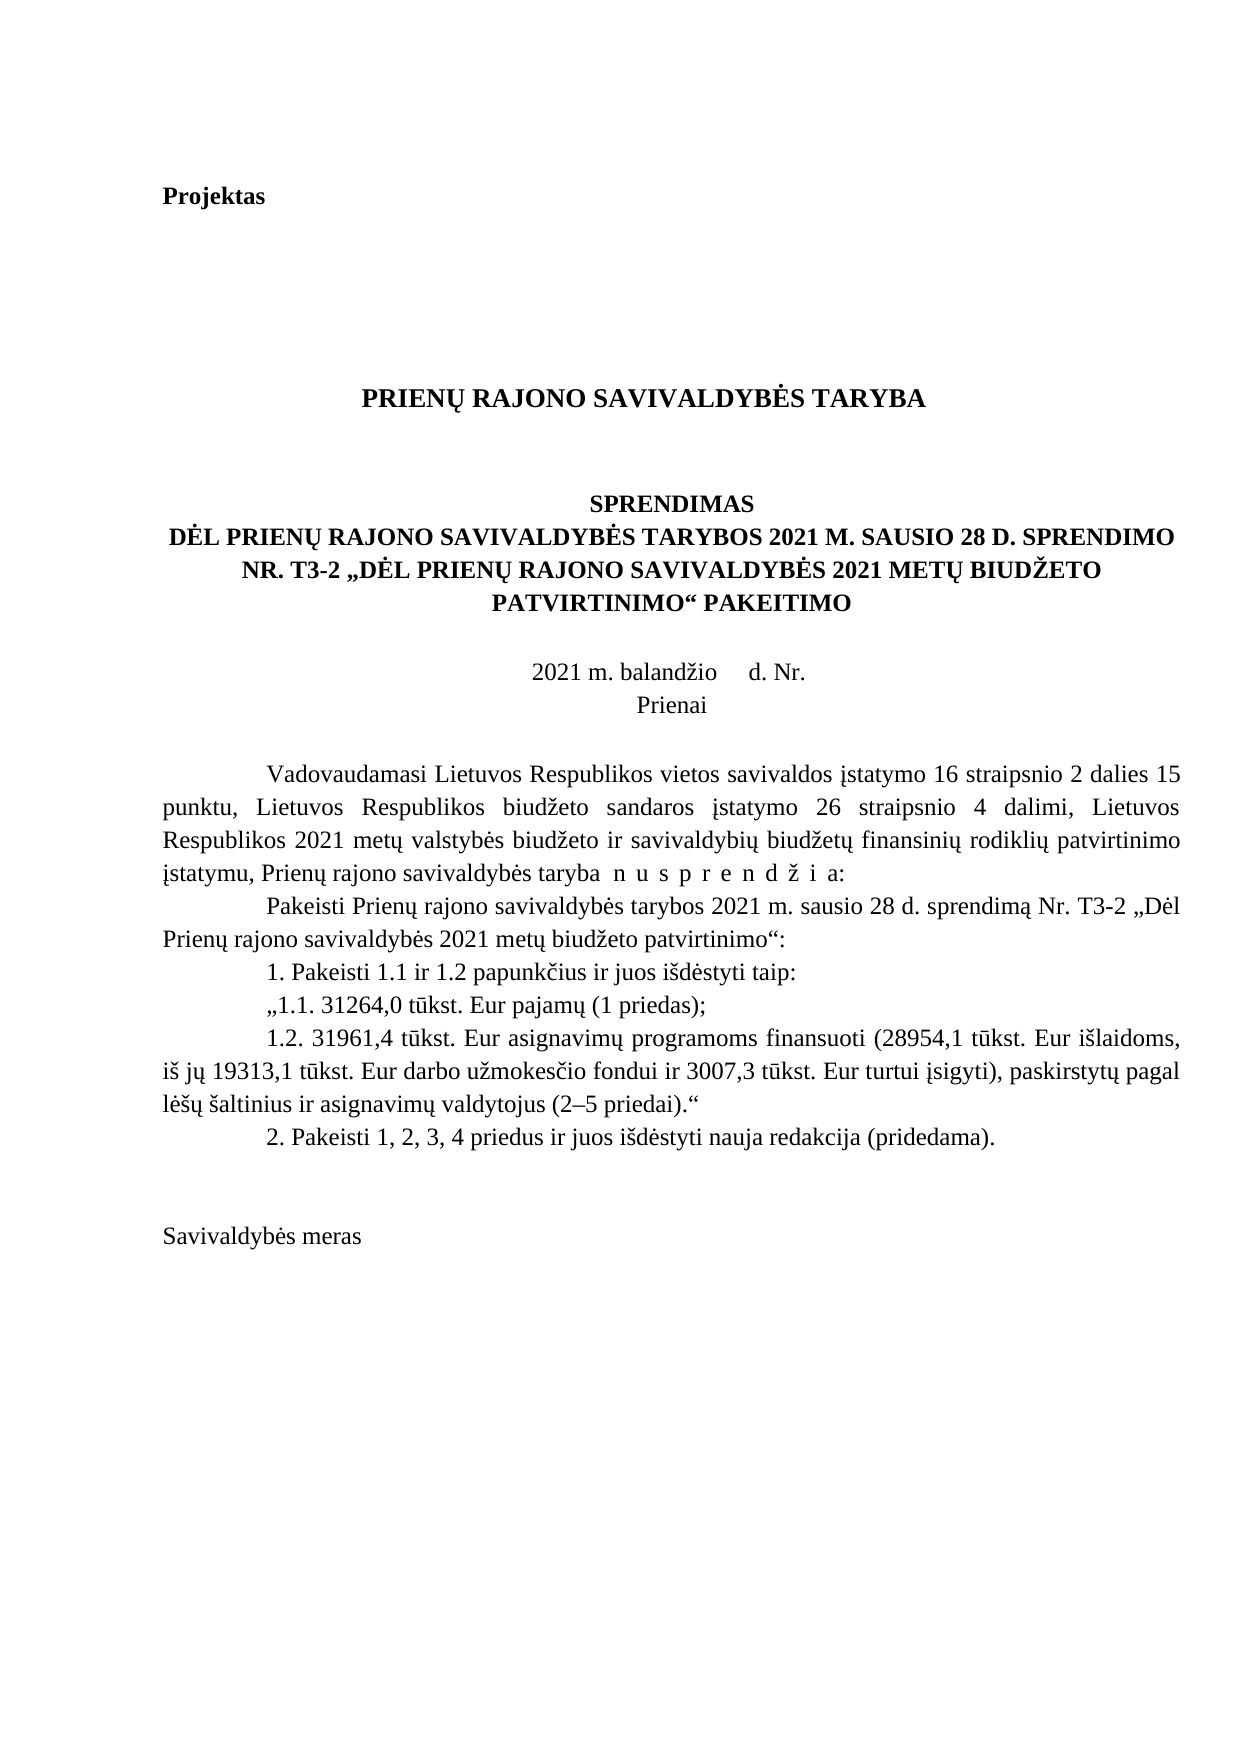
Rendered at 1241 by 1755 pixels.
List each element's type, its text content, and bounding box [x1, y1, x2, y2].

text 1. Pakeisti 1.1 ir 1.2 papunkčius ir juos išdėstyti taip: [162, 957, 1181, 986]
text PRIENŲ RAJONO SAVIVALDYBĖS TARYBA [162, 382, 1181, 413]
text DĖL PRIENŲ RAJONO SAVIVALDYBĖS TARYBOS 2021 M. SAUSIO 28 D. SPRENDIMO NR. T3-2 „DĖL PRIENŲ RAJONO SAVIVALDYBĖS 2021 METŲ BIUDŽETO PATVIRTINIMO“ PAKEITIMO [162, 522, 1181, 617]
text Vadovaudamasi Lietuvos Respublikos vietos savivaldos įstatymo 16 straipsnio 2 dalies 15 punktu, Lietuvos Respublikos biudžeto sandaros įstatymo 26 straipsnio 4 dalimi, Lietuvos Respublikos 2021 metų valstybės biudžeto ir savivaldybių biudžetų finansinių rodiklių patvirtinimo įstatymu, Prienų rajono savivaldybės taryba nusprendžia: [162, 759, 1181, 887]
text 1.2. 31961,4 tūkst. Eur asignavimų programoms finansuoti (28954,1 tūkst. Eur išlaidoms, iš jų 19313,1 tūkst. Eur darbo užmokesčio fondui ir 3007,3 tūkst. Eur turtui įsigyti), paskirstytų pagal lėšų šaltinius ir asignavimų valdytojus (2–5 priedai).“ [162, 1023, 1181, 1118]
text Prienai [162, 690, 1181, 719]
text Pakeisti Prienų rajono savivaldybės tarybos 2021 m. sausio 28 d. sprendimą Nr. T3-2 „Dėl Prienų rajono savivaldybės 2021 metų biudžeto patvirtinimo“: [162, 891, 1181, 953]
text 2. Pakeisti 1, 2, 3, 4 priedus ir juos išdėstyti nauja redakcija (pridedama). [162, 1122, 1181, 1151]
text 2021 m. balandžio d. Nr. [162, 657, 1181, 686]
text Projektas [162, 148, 1181, 382]
text „1.1. 31264,0 tūkst. Eur pajamų (1 priedas); [162, 990, 1181, 1019]
text Sprendimas [162, 489, 1181, 518]
text Savivaldybės meras [162, 1221, 1181, 1250]
